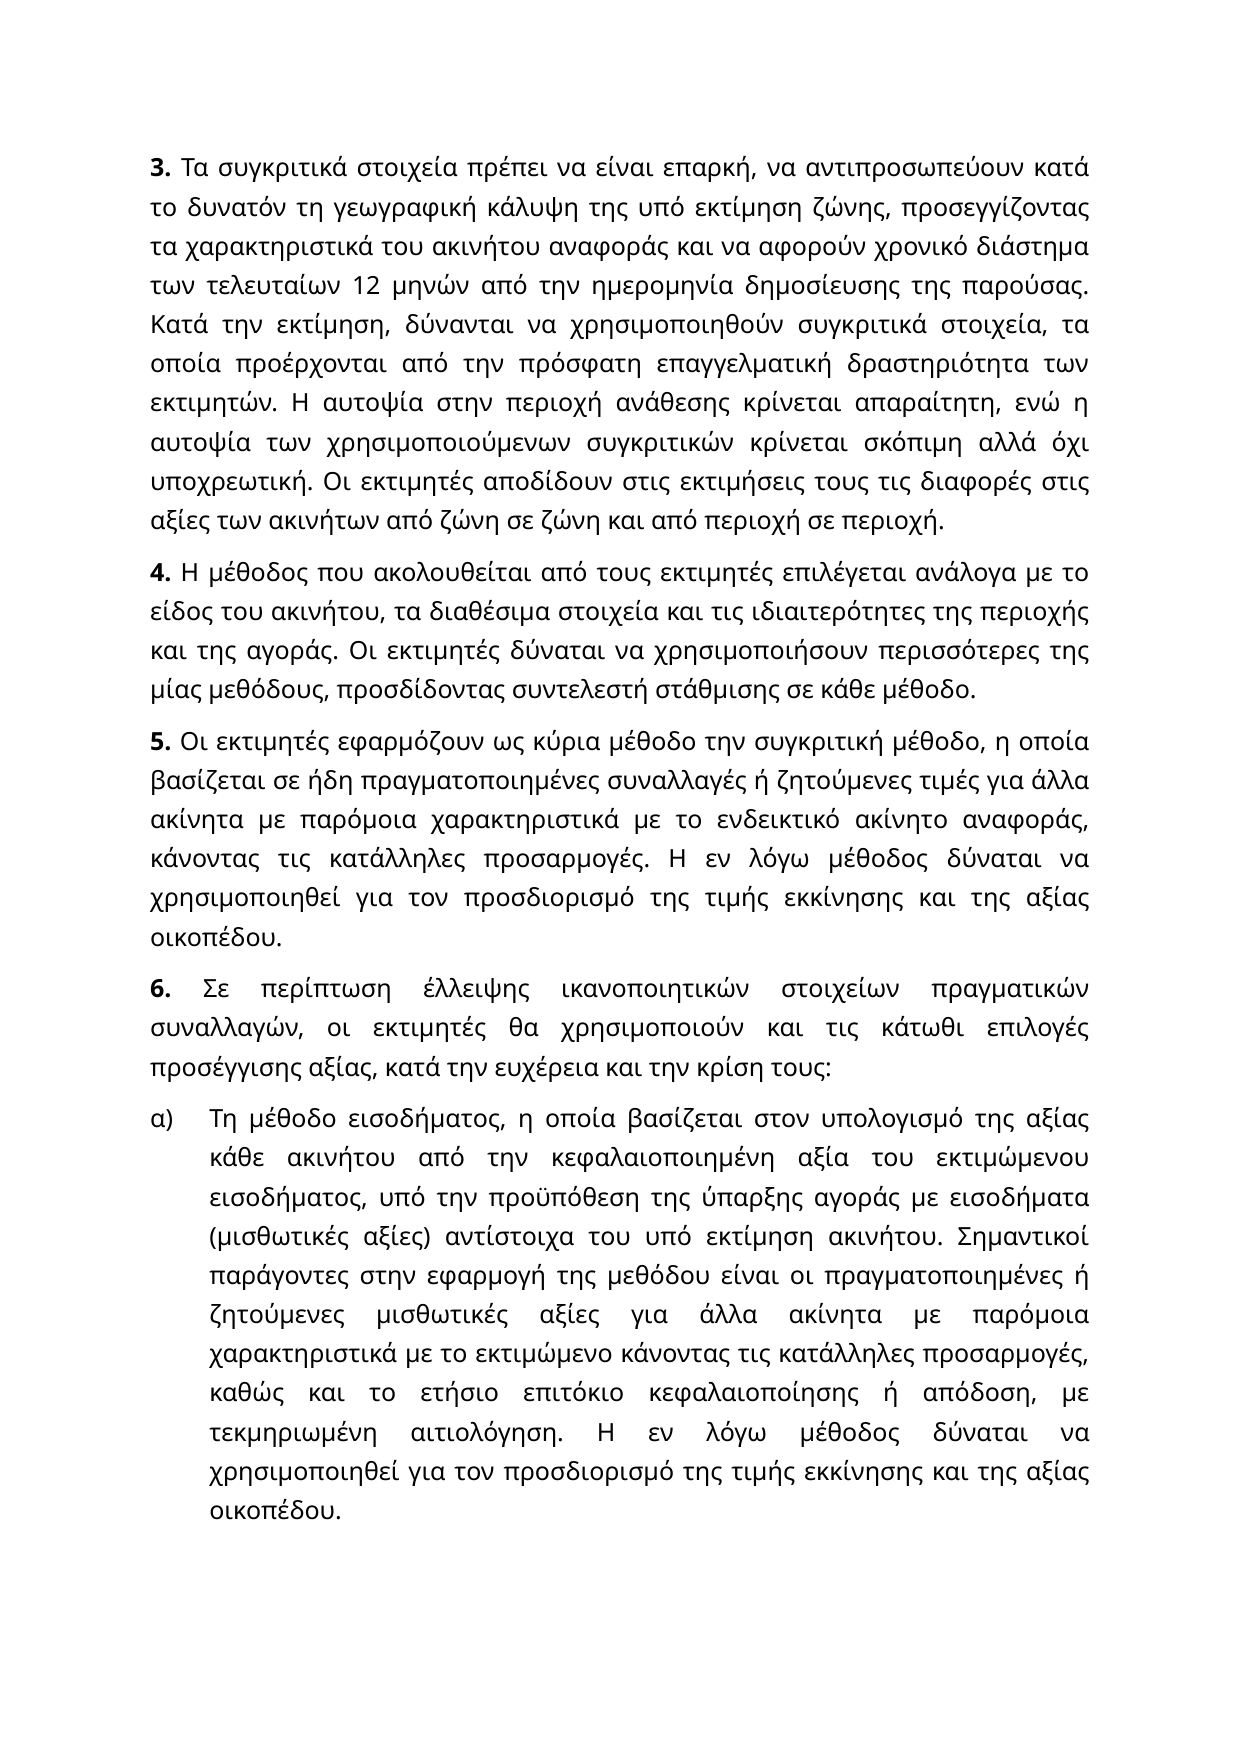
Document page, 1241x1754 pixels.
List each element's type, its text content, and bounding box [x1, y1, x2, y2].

list α) Τη μέθοδο εισοδήματος, η οποία βασίζεται στον υπολογισμό της αξίας κάθε ακινήτου από την κεφαλαιοποιημένη αξία του εκτιμώμενου εισοδήματος, υπό την προϋπόθεση της ύπαρξης αγοράς με εισοδήματα (μισθωτικές αξίες) αντίστοιχα του υπό εκτίμηση ακινήτου. Σημαντικοί παράγοντες στην εφαρμογή της μεθόδου είναι οι πραγματοποιημένες ή ζητούμενες μισθωτικές αξίες για άλλα ακίνητα με παρόμοια χαρακτηριστικά με το εκτιμώμενο κάνοντας τις κατάλληλες προσαρμογές, καθώς και το ετήσιο επιτόκιο κεφαλαιοποίησης ή απόδοση, με τεκμηριωμένη αιτιολόγηση. Η εν λόγω μέθοδος δύναται να χρησιμοποιηθεί για τον προσδιορισμό της τιμής εκκίνησης και της αξίας οικοπέδου. [150, 1101, 1090, 1527]
text 6. Σε περίπτωση έλλειψης ικανοποιητικών στοιχείων πραγματικών συναλλαγών, οι εκτιμητές θα χρησιμοποιούν και τις κάτωθι επιλογές προσέγγισης αξίας, κατά την ευχέρεια και την κρίση τους: [150, 971, 1090, 1083]
text 3. Τα συγκριτικά στοιχεία πρέπει να είναι επαρκή, να αντιπροσωπεύουν κατά το δυνατόν τη γεωγραφική κάλυψη της υπό εκτίμηση ζώνης, προσεγγίζοντας τα χαρακτηριστικά του ακινήτου αναφοράς και να αφορούν χρονικό διάστημα των τελευταίων 12 μηνών από την ημερομηνία δημοσίευσης της παρούσας. Κατά την εκτίμηση, δύνανται να χρησιμοποιηθούν συγκριτικά στοιχεία, τα οποία προέρχονται από την πρόσφατη επαγγελματική δραστηριότητα των εκτιμητών. Η αυτοψία στην περιοχή ανάθεσης κρίνεται απαραίτητη, ενώ η αυτοψία των χρησιμοποιούμενων συγκριτικών κρίνεται σκόπιμη αλλά όχι υποχρεωτική. Οι εκτιμητές αποδίδουν στις εκτιμήσεις τους τις διαφορές στις αξίες των ακινήτων από ζώνη σε ζώνη και από περιοχή σε περιοχή. [150, 150, 1090, 537]
text 5. Οι εκτιμητές εφαρμόζουν ως κύρια μέθοδο την συγκριτική μέθοδο, η οποία βασίζεται σε ήδη πραγματοποιημένες συναλλαγές ή ζητούμενες τιμές για άλλα ακίνητα με παρόμοια χαρακτηριστικά με το ενδεικτικό ακίνητο αναφοράς, κάνοντας τις κατάλληλες προσαρμογές. Η εν λόγω μέθοδος δύναται να χρησιμοποιηθεί για τον προσδιορισμό της τιμής εκκίνησης και της αξίας οικοπέδου. [150, 723, 1090, 953]
text 4. Η μέθοδος που ακολουθείται από τους εκτιμητές επιλέγεται ανάλογα με το είδος του ακινήτου, τα διαθέσιμα στοιχεία και τις ιδιαιτερότητες της περιοχής και της αγοράς. Οι εκτιμητές δύναται να χρησιμοποιήσουν περισσότερες της μίας μεθόδους, προσδίδοντας συντελεστή στάθμισης σε κάθε μέθοδο. [150, 554, 1090, 706]
